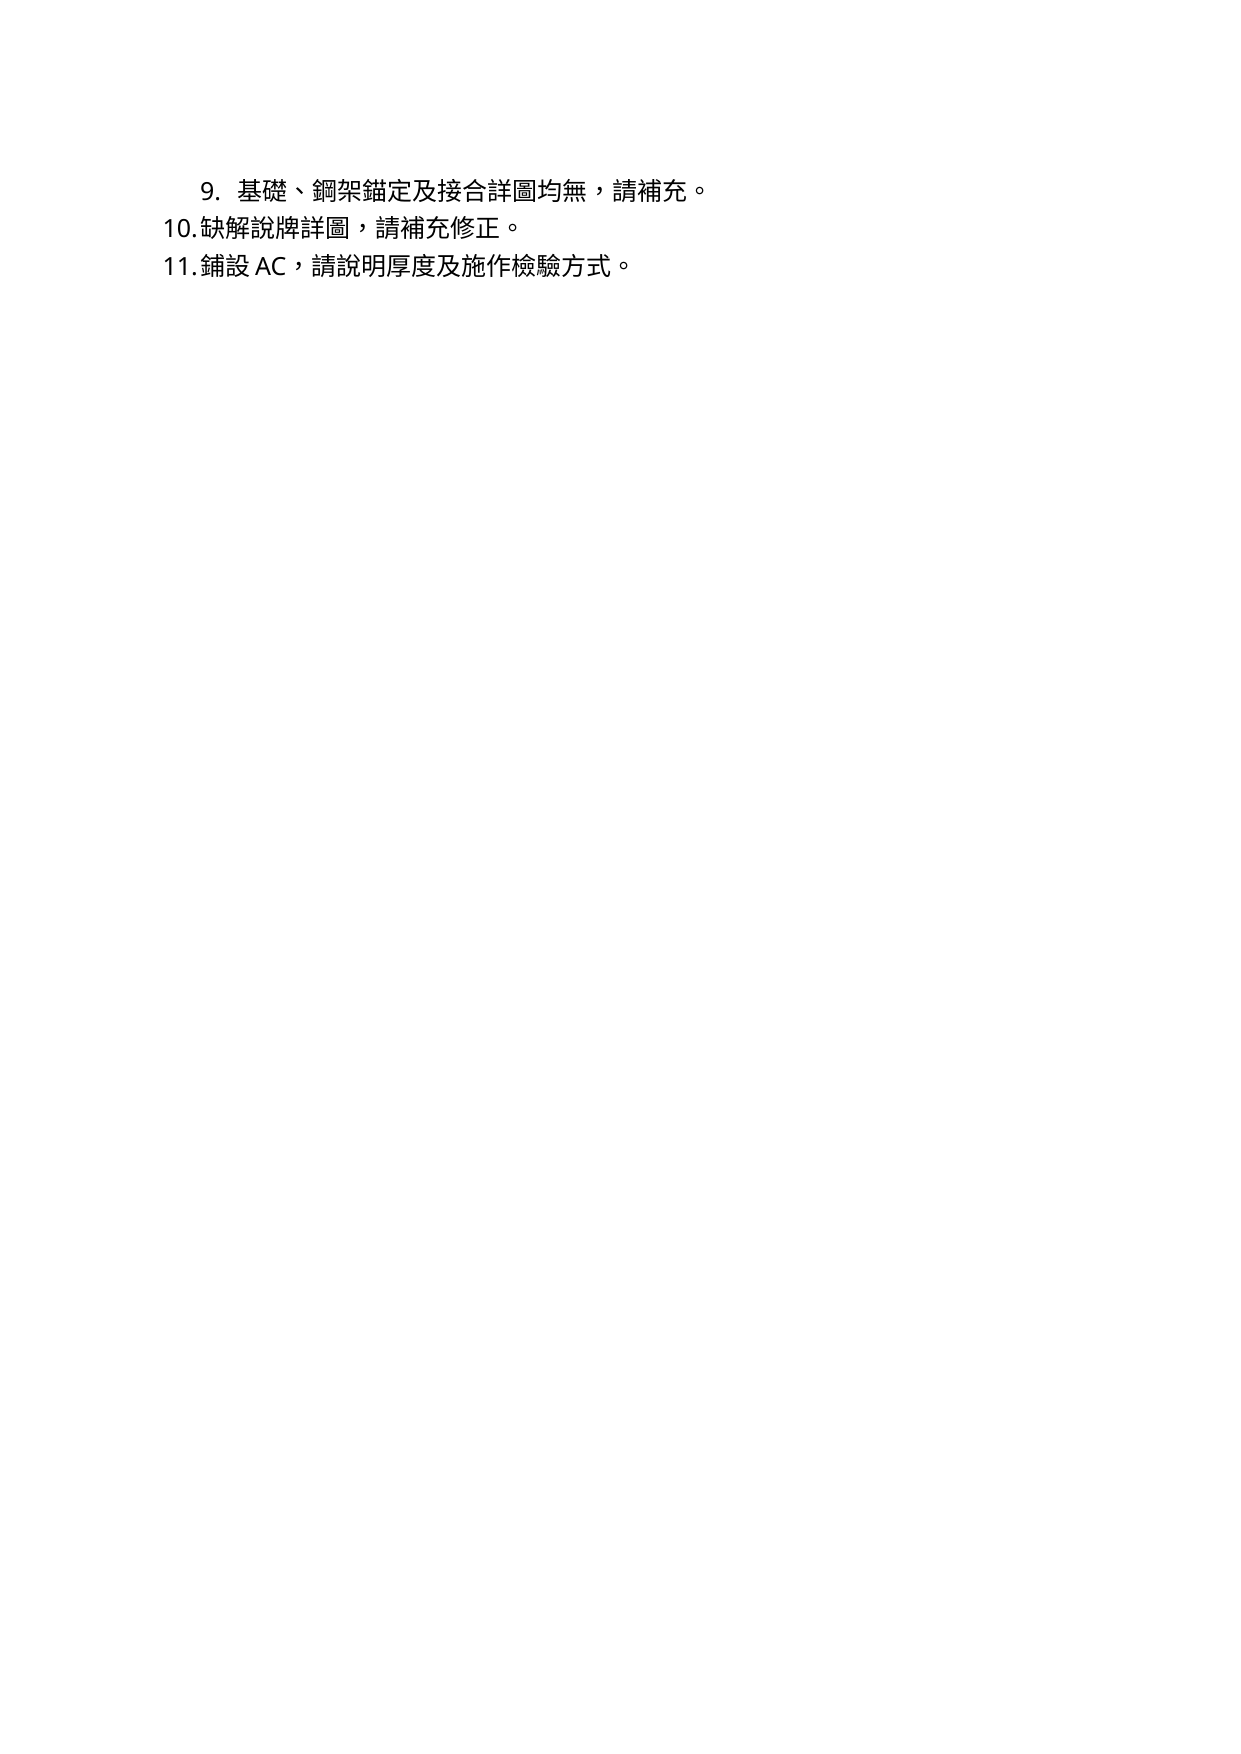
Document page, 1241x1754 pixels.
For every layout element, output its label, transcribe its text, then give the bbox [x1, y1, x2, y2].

list 缺解說牌詳圖，請補充修正。 [162, 202, 1128, 239]
list 基礎、鋼架錨定及接合詳圖均無，請補充。 [200, 164, 1128, 202]
list 鋪設AC，請說明厚度及施作檢驗方式。 [162, 239, 1128, 277]
